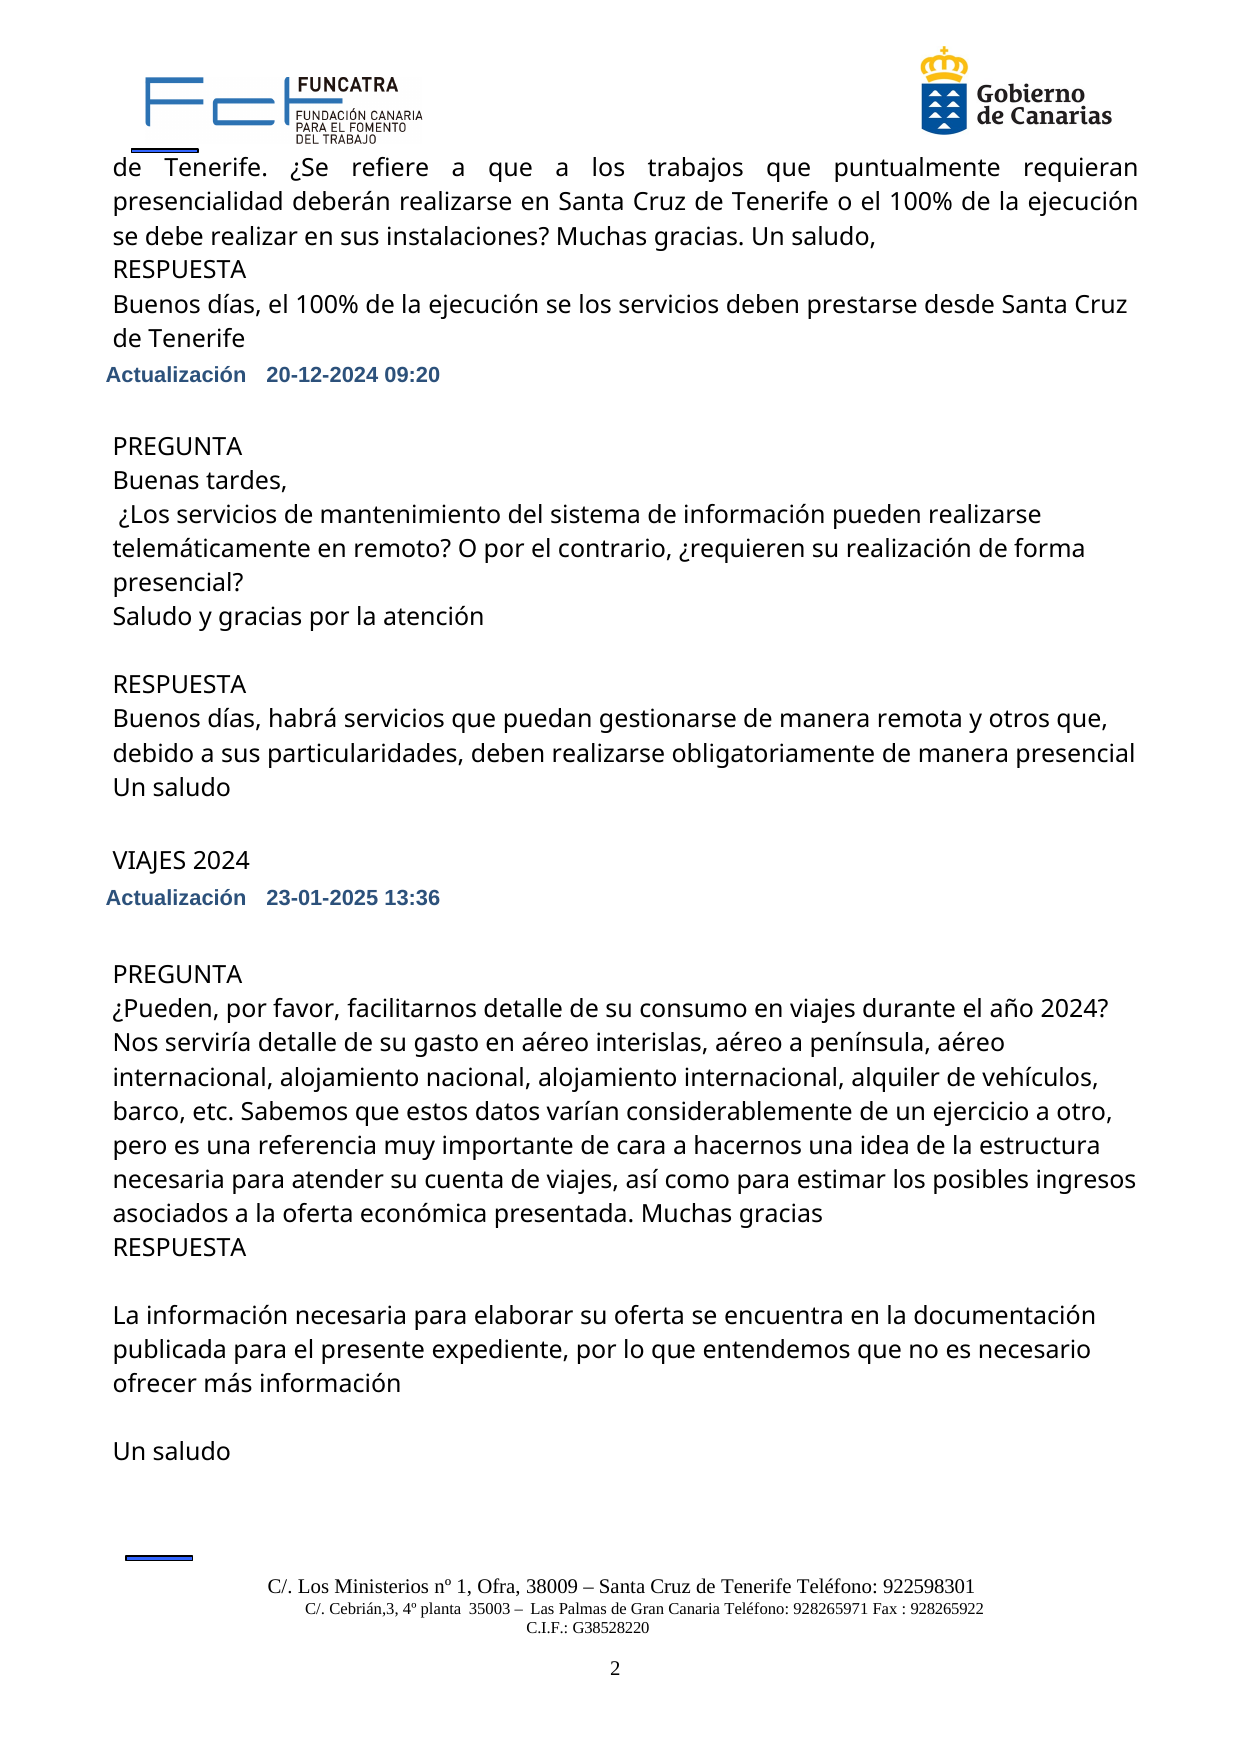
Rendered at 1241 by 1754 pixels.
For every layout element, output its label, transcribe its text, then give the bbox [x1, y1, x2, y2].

table_header Actualización [98, 354, 259, 394]
text Buenos días, el 100% de la ejecución se los servicios deben prestarse desde Santa Cruz de Tenerife [112, 286, 1140, 354]
text Un saludo [112, 769, 1140, 803]
text RESPUESTA [112, 252, 1140, 286]
text PREGUNTA [112, 429, 1140, 463]
text de Tenerife. ¿Se refiere a que a los trabajos que puntualmente requieran presencialidad deberán realizarse en Santa Cruz de Tenerife o el 100% de la ejecución se debe realizar en sus instalaciones? Muchas gracias. Un saludo, [112, 150, 1140, 252]
picture [145, 77, 423, 144]
text Buenas tardes, [112, 463, 1140, 497]
table_header Actualización [98, 877, 259, 917]
table_header 20-12-2024 09:20 [259, 354, 452, 394]
text ¿Los servicios de mantenimiento del sistema de información pueden realizarse telemáticamente en remoto? O por el contrario, ¿requieren su realización de forma presencial? [112, 497, 1140, 599]
text Saludo y gracias por la atención [112, 599, 1140, 633]
table_header 23-01-2025 13:36 [259, 877, 452, 917]
picture [920, 46, 1112, 135]
text RESPUESTA [112, 667, 1140, 701]
text ¿Pueden, por favor, facilitarnos detalle de su consumo en viajes durante el año 2024? Nos serviría detalle de su gasto en aéreo interislas, aéreo a península, aéreo internacional, alojamiento nacional, alojamiento internacional, alquiler de vehículos, barco, etc. Sabemos que estos datos varían considerablemente de un ejercicio a otro, pero es una referencia muy importante de cara a hacernos una idea de la estructura necesaria para atender su cuenta de viajes, así como para estimar los posibles ingresos asociados a la oferta económica presentada. Muchas gracias [112, 991, 1140, 1229]
text Un saludo [112, 1434, 1140, 1468]
text La información necesaria para elaborar su oferta se encuentra en la documentación publicada para el presente expediente, por lo que entendemos que no es necesario ofrecer más información [112, 1298, 1140, 1400]
text VIAJES 2024 [112, 843, 1140, 877]
text Buenos días, habrá servicios que puedan gestionarse de manera remota y otros que, debido a sus particularidades, deben realizarse obligatoriamente de manera presencial [112, 701, 1140, 769]
text RESPUESTA [112, 1229, 1140, 1263]
text PREGUNTA [112, 957, 1140, 991]
